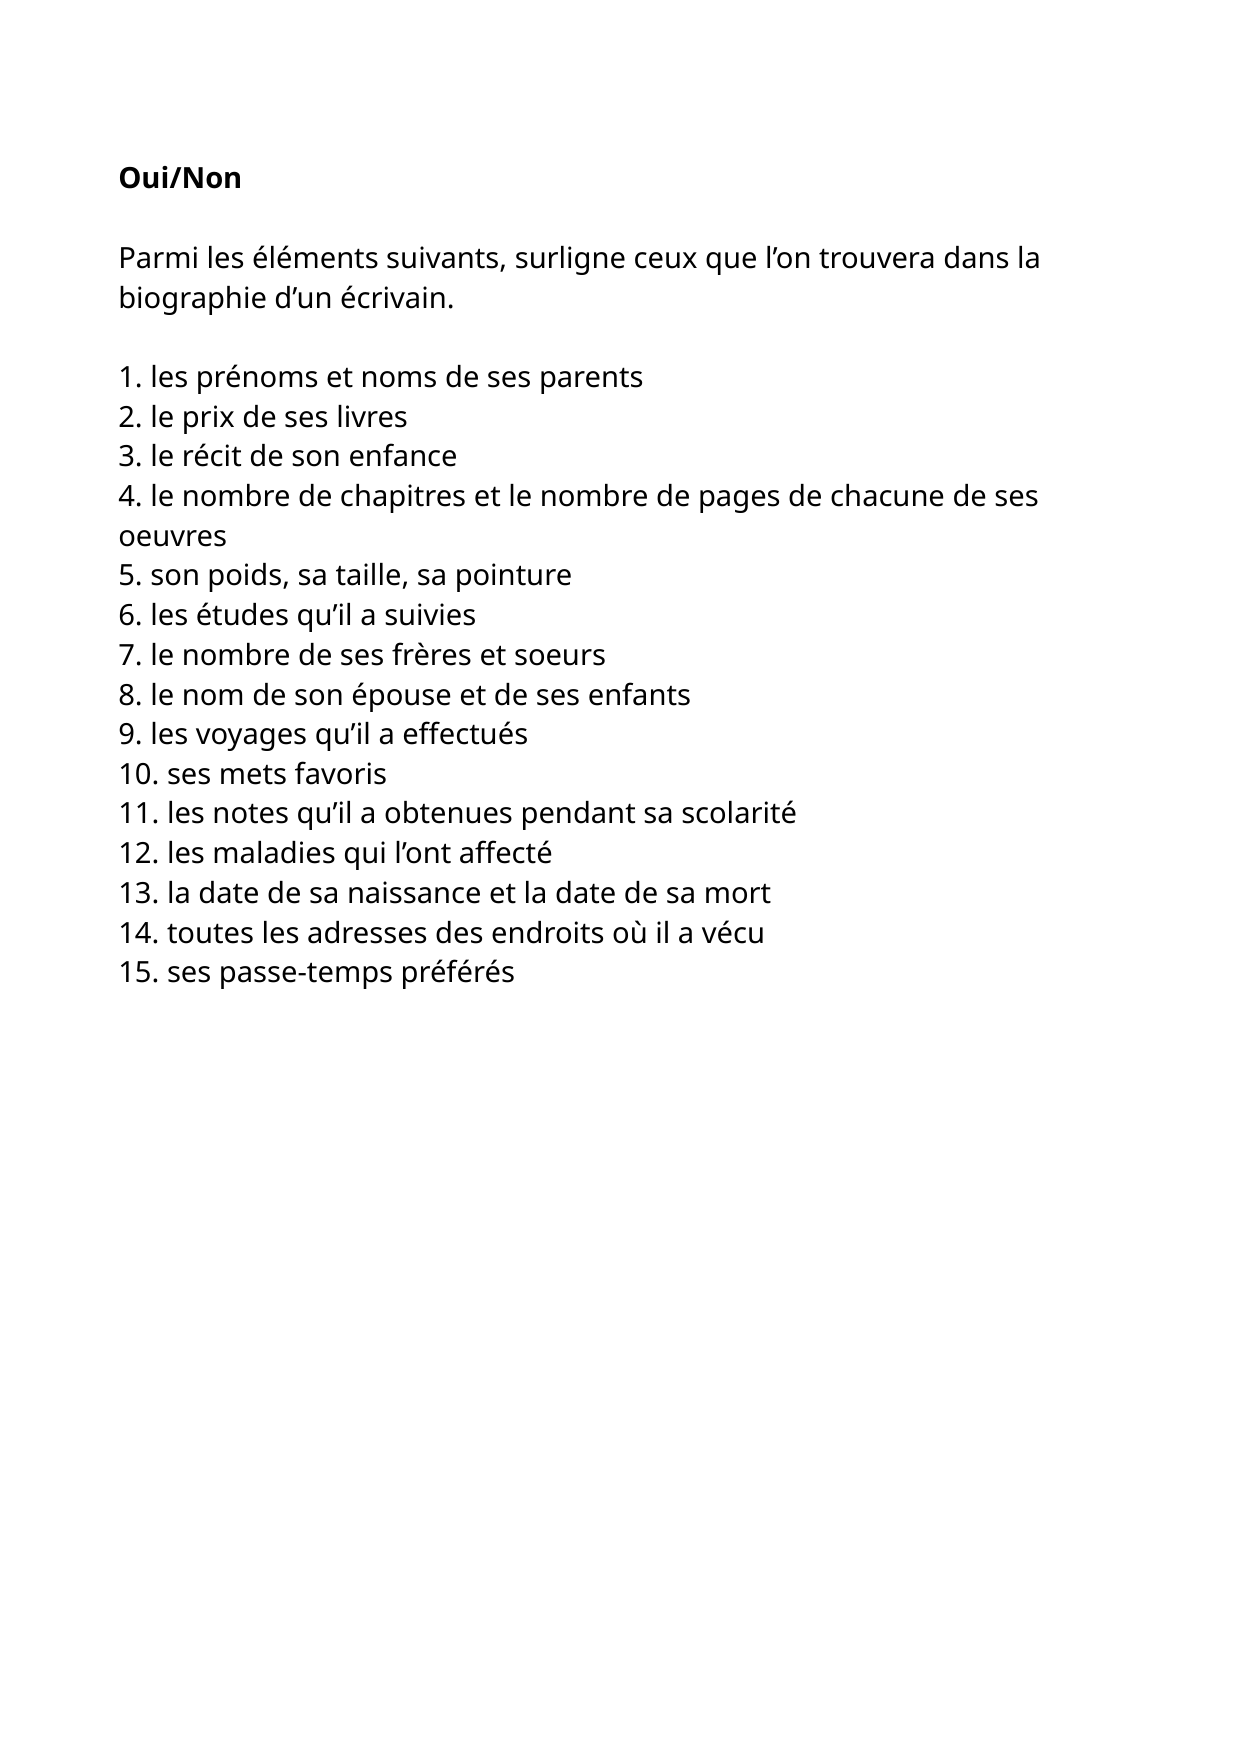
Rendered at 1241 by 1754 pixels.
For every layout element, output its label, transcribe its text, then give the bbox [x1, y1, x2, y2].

text 14. toutes les adresses des endroits où il a vécu [118, 912, 1122, 952]
text 15. ses passe-temps préférés [118, 952, 1122, 991]
text 11. les notes qu’il a obtenues pendant sa scolarité [118, 793, 1122, 832]
text 4. le nombre de chapitres et le nombre de pages de chacune de ses oeuvres [118, 475, 1122, 555]
text Oui/Non [118, 158, 1122, 197]
text 1. les prénoms et noms de ses parents [118, 356, 1122, 396]
text Parmi les éléments suivants, surligne ceux que l’on trouvera dans la biographie d’un écrivain. [118, 237, 1122, 317]
text 2. le prix de ses livres [118, 396, 1122, 436]
text 13. la date de sa naissance et la date de sa mort [118, 872, 1122, 912]
text 7. le nombre de ses frères et soeurs [118, 634, 1122, 674]
text 6. les études qu’il a suivies [118, 594, 1122, 634]
text 3. le récit de son enfance [118, 436, 1122, 475]
text 10. ses mets favoris [118, 753, 1122, 793]
text 9. les voyages qu’il a effectués [118, 713, 1122, 753]
text 8. le nom de son épouse et de ses enfants [118, 674, 1122, 713]
text 12. les maladies qui l’ont affecté [118, 832, 1122, 872]
text 5. son poids, sa taille, sa pointure [118, 555, 1122, 594]
